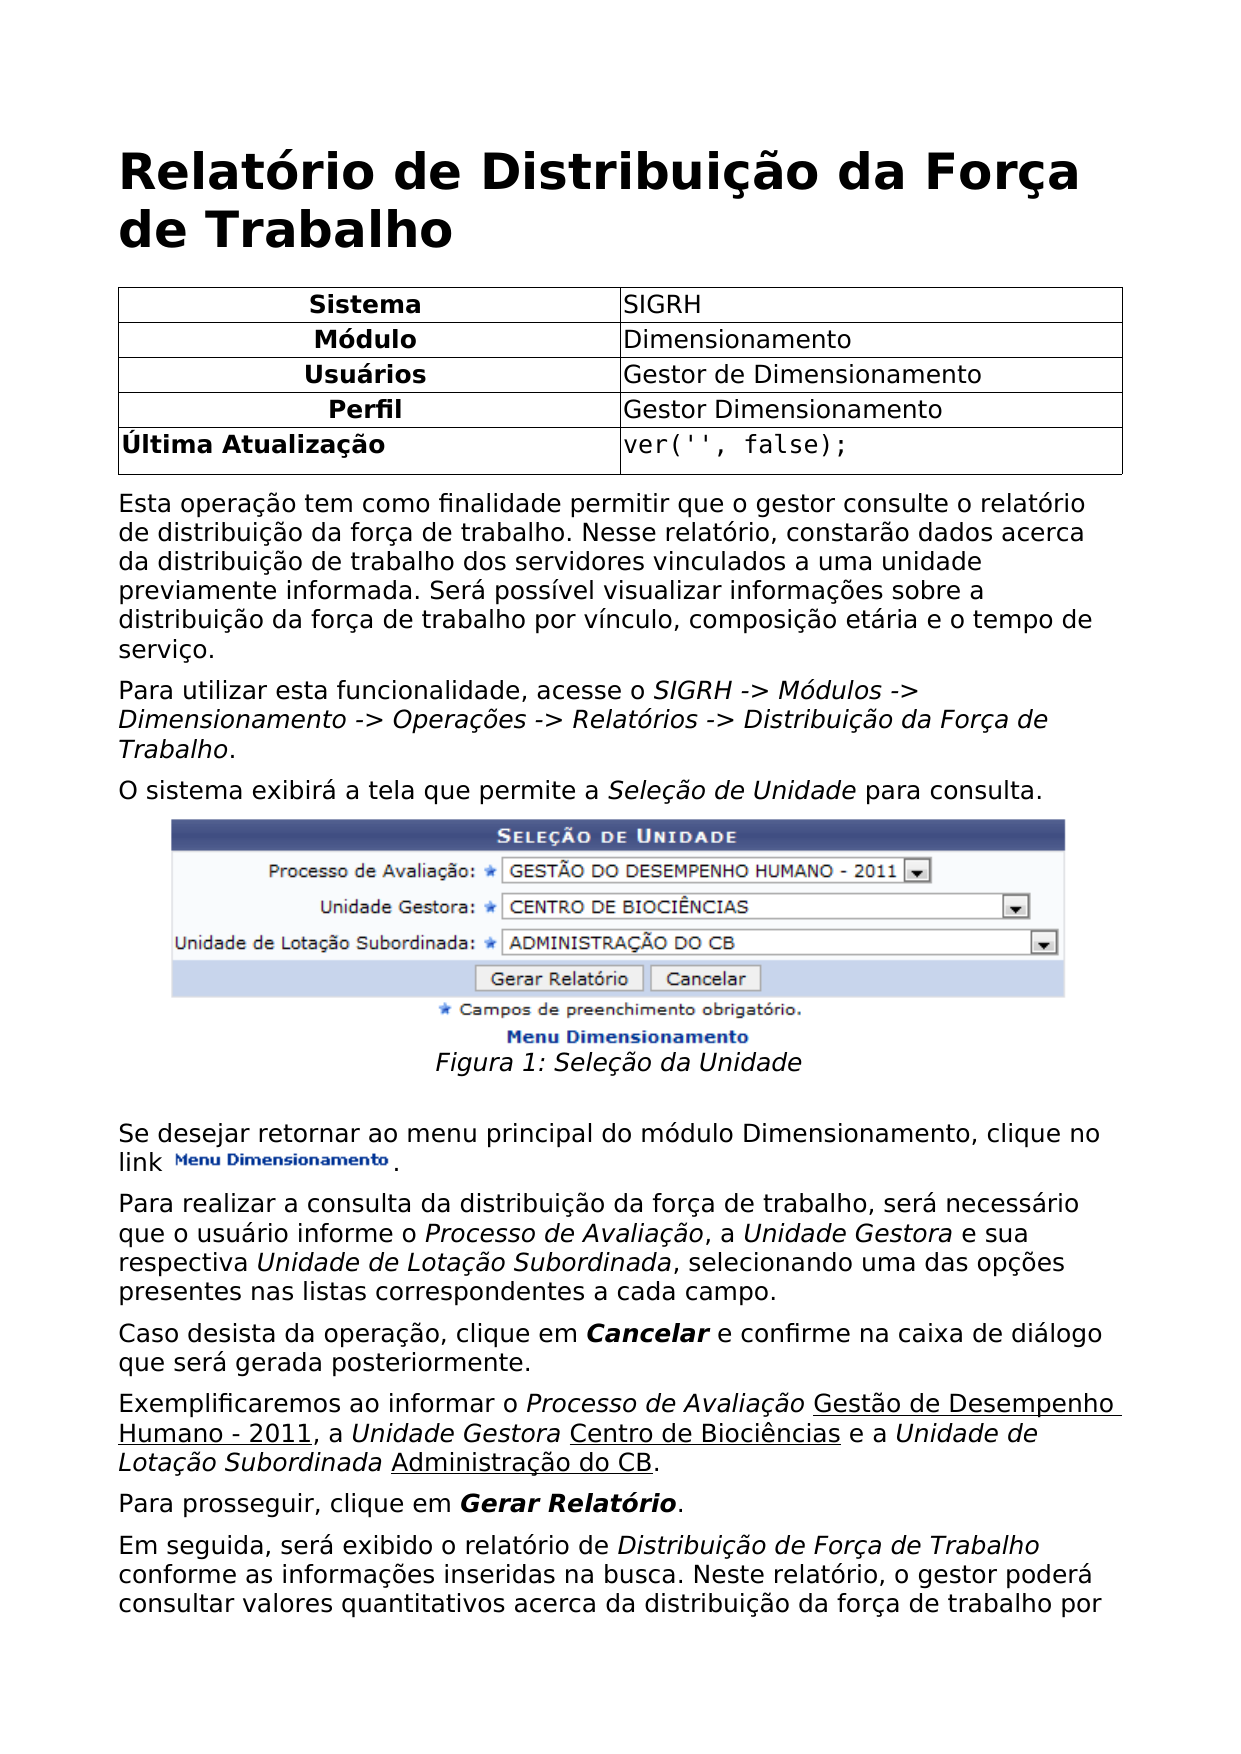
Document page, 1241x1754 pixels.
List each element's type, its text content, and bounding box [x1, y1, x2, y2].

table_cell Dimensionamento [621, 323, 1122, 357]
table_cell ver('', false); [621, 428, 1122, 474]
text Exemplificaremos ao informar o Processo de Avaliação Gestão de Desempenho Humano - 2011, a Unidade Gestora Centro de Biociências e a Unidade de Lotação Subordinada Administração do CB. [118, 1389, 1122, 1477]
subtitle Relatório de Distribuição da Força de Trabalho [118, 143, 1122, 259]
table_header Sistema [119, 288, 620, 322]
table_cell Gestor Dimensionamento [621, 393, 1122, 427]
text Se desejar retornar ao menu principal do módulo Dimensionamento, clique no link . [118, 1119, 1122, 1177]
text Para prosseguir, clique em Gerar Relatório. [118, 1489, 1122, 1519]
table_cell Perfil [119, 393, 620, 427]
picture [171, 818, 1070, 1048]
table_cell Gestor de Dimensionamento [621, 358, 1122, 392]
picture [170, 1149, 393, 1172]
table_cell Usuários [119, 358, 620, 392]
text Para realizar a consulta da distribuição da força de trabalho, será necessário que o usuário informe o Processo de Avaliação, a Unidade Gestora e sua respectiva Unidade de Lotação Subordinada, selecionando uma das opções presentes nas listas correspondentes a cada campo. [118, 1189, 1122, 1306]
table_cell Módulo [119, 323, 620, 357]
text Esta operação tem como finalidade permitir que o gestor consulte o relatório de distribuição da força de trabalho. Nesse relatório, constarão dados acerca da distribuição de trabalho dos servidores vinculados a uma unidade previamente informada. Será possível visualizar informações sobre a distribuição da força de trabalho por vínculo, composição etária e o tempo de serviço. [118, 489, 1122, 664]
text Em seguida, será exibido o relatório de Distribuição de Força de Trabalho conforme as informações inseridas na busca. Neste relatório, o gestor poderá consultar valores quantitativos acerca da distribuição da força de trabalho por [118, 1531, 1122, 1619]
text Caso desista da operação, clique em Cancelar e confirme na caixa de diálogo que será gerada posteriormente. [118, 1319, 1122, 1377]
text Figura 1: Seleção da Unidade [171, 1048, 1069, 1077]
text Para utilizar esta funcionalidade, acesse o SIGRH -> Módulos -> Dimensionamento -> Operações -> Relatórios -> Distribuição da Força de Trabalho. [118, 677, 1122, 764]
table_header SIGRH [621, 288, 1122, 322]
text O sistema exibirá a tela que permite a Seleção de Unidade para consulta. [118, 777, 1122, 806]
table_cell Última Atualização [119, 428, 620, 474]
